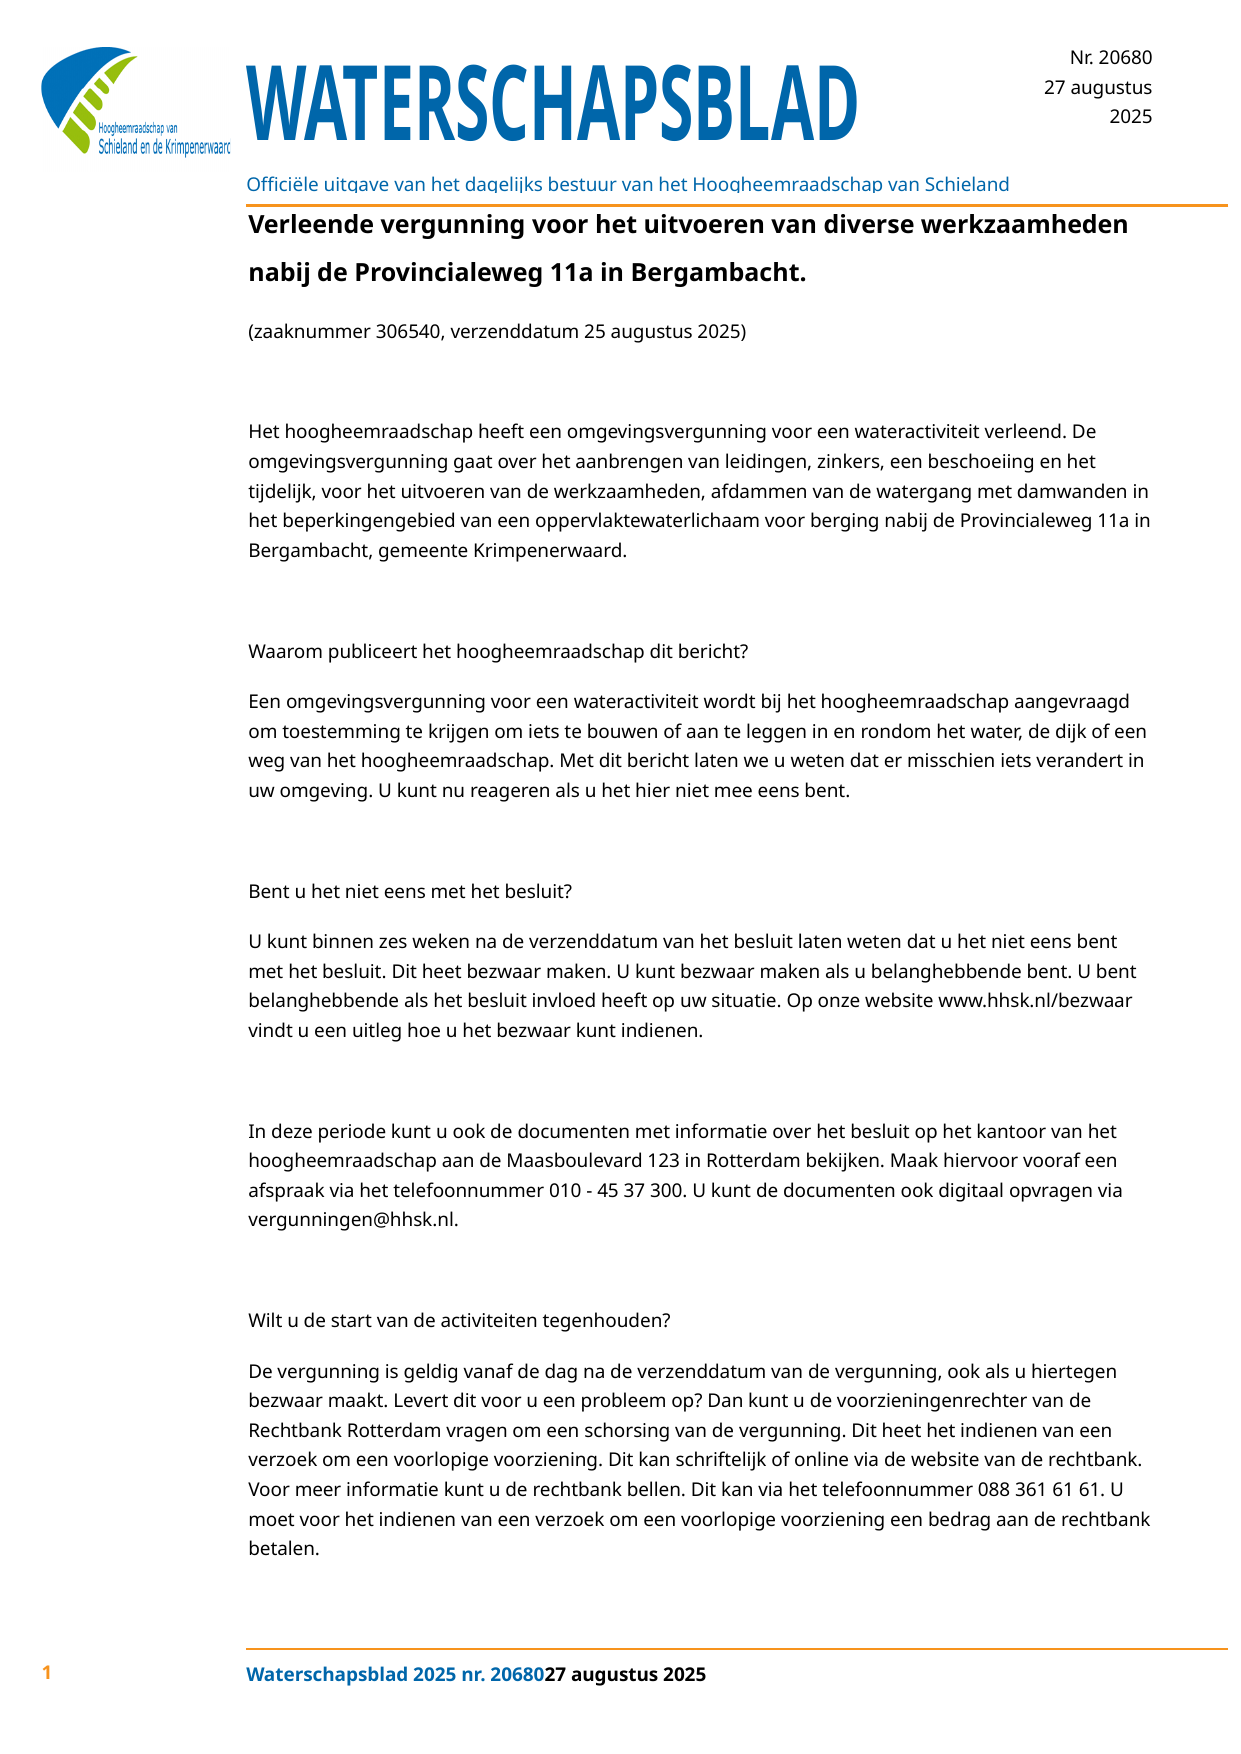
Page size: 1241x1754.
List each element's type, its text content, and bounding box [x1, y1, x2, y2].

text Bent u het niet eens met het besluit? [248, 878, 1152, 904]
text Verleende vergunning voor het uitvoeren van diverse werkzaamheden nabij de Provincialeweg 11a in Bergambacht. [248, 207, 1152, 288]
text (zaaknummer 306540, verzenddatum 25 augustus 2025) [248, 318, 1152, 344]
text U kunt binnen zes weken na de verzenddatum van het besluit laten weten dat u het niet eens bent met het besluit. Dit heet bezwaar maken. U kunt bezwaar maken als u belanghebbende bent. U bent belanghebbende als het besluit invloed heeft op uw situatie. Op onze website www.hhsk.nl/bezwaar vindt u een uitleg hoe u het bezwaar kunt indienen. [248, 928, 1152, 1043]
text Wilt u de start van de activiteiten tegenhouden? [248, 1307, 1152, 1333]
picture [41, 47, 231, 172]
text Het hoogheemraadschap heeft een omgevingsvergunning voor een wateractiviteit verleend. De omgevingsvergunning gaat over het aanbrengen van leidingen, zinkers, een beschoeiing en het tijdelijk, voor het uitvoeren van de werkzaamheden, afdammen van de watergang met damwanden in het beperkingengebied van een oppervlaktewaterlichaam voor berging nabij de Provincialeweg 11a in Bergambacht, gemeente Krimpenerwaard. [248, 419, 1152, 563]
text Een omgevingsvergunning voor een wateractiviteit wordt bij het hoogheemraadschap aangevraagd om toestemming te krijgen om iets te bouwen of aan te leggen in en rondom het water, de dijk of een weg van het hoogheemraadschap. Met dit bericht laten we u weten dat er misschien iets verandert in uw omgeving. U kunt nu reageren als u het hier niet mee eens bent. [248, 688, 1152, 803]
text Waarom publiceert het hoogheemraadschap dit bericht? [248, 638, 1152, 664]
text De vergunning is geldig vanaf de dag na de verzenddatum van de vergunning, ook als u hiertegen bezwaar maakt. Levert dit voor u een probleem op? Dan kunt u de voorzieningenrechter van de Rechtbank Rotterdam vragen om een schorsing van de vergunning. Dit heet het indienen van een verzoek om een voorlopige voorziening. Dit kan schriftelijk of online via de website van de rechtbank. Voor meer informatie kunt u de rechtbank bellen. Dit kan via het telefoonnummer 088 361 61 61. U moet voor het indienen van een verzoek om een voorlopige voorziening een bedrag aan de rechtbank betalen. [248, 1358, 1152, 1561]
text In deze periode kunt u ook de documenten met informatie over het besluit op het kantoor van het hoogheemraadschap aan de Maasboulevard 123 in Rotterdam bekijken. Maak hiervoor vooraf een afspraak via het telefoonnummer 010 - 45 37 300. U kunt de documenten ook digitaal opvragen via vergunningen@hhsk.nl. [248, 1118, 1152, 1232]
